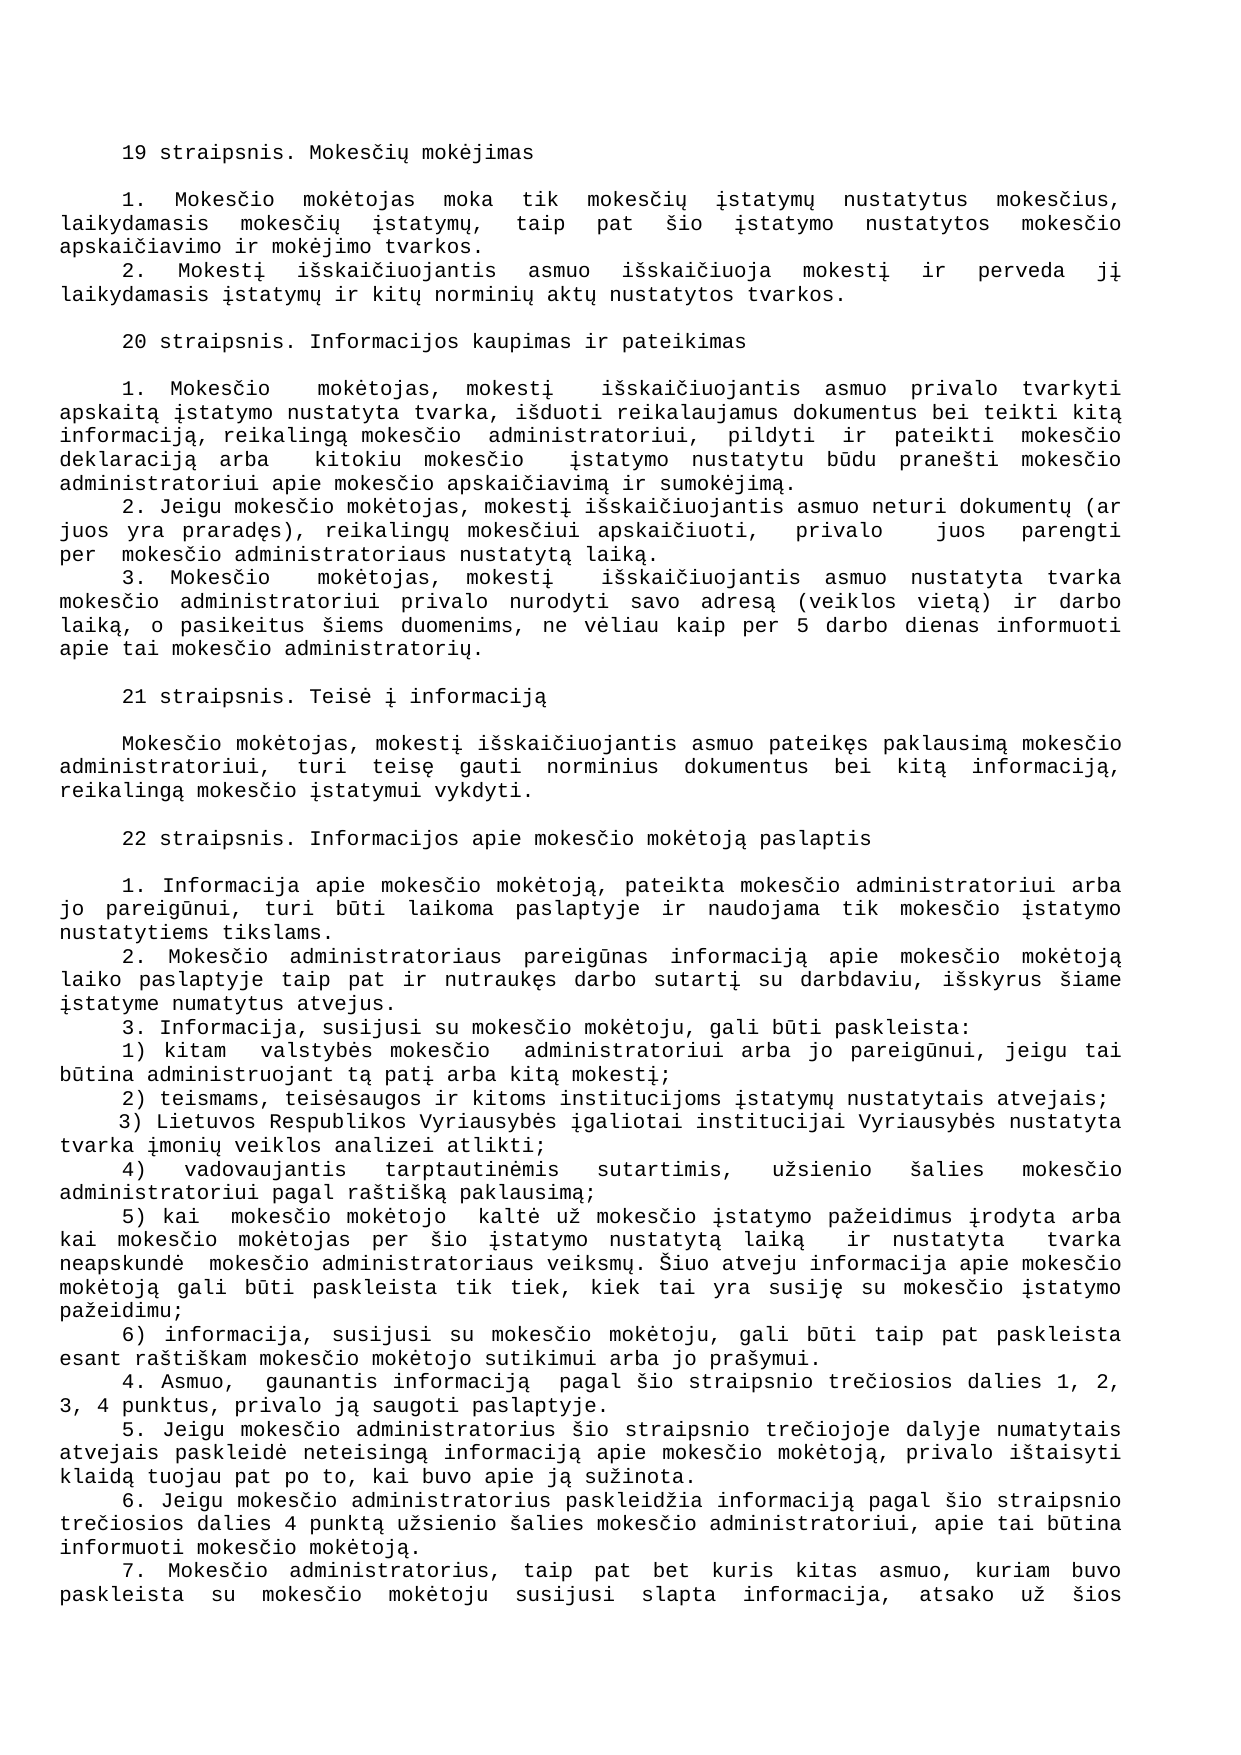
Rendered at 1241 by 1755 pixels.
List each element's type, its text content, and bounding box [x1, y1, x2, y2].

text 5) kai mokesčio mokėtojo kaltė už mokesčio įstatymo pažeidimus įrodyta arba kai mokesčio mokėtojas per šio įstatymo nustatytą laiką ir nustatyta tvarka neapskundė mokesčio administratoriaus veiksmų. Šiuo atveju informacija apie mokesčio mokėtoją gali būti paskleista tik tiek, kiek tai yra susiję su mokesčio įstatymo pažeidimu; [59, 1206, 1122, 1324]
text 3. Mokesčio mokėtojas, mokestį išskaičiuojantis asmuo nustatyta tvarka mokesčio administratoriui privalo nurodyti savo adresą (veiklos vietą) ir darbo laiką, o pasikeitus šiems duomenims, ne vėliau kaip per 5 darbo dienas informuoti apie tai mokesčio administratorių. [59, 567, 1122, 662]
text 21 straipsnis. Teisė į informaciją [59, 686, 1122, 709]
text Mokesčio mokėtojas, mokestį išskaičiuojantis asmuo pateikęs paklausimą mokesčio administratoriui, turi teisę gauti norminius dokumentus bei kitą informaciją, reikalingą mokesčio įstatymui vykdyti. [59, 733, 1122, 804]
text 3) Lietuvos Respublikos Vyriausybės įgaliotai institucijai Vyriausybės nustatyta tvarka įmonių veiklos analizei atlikti; [59, 1111, 1122, 1158]
text 1. Mokesčio mokėtojas, mokestį išskaičiuojantis asmuo privalo tvarkyti apskaitą įstatymo nustatyta tvarka, išduoti reikalaujamus dokumentus bei teikti kitą informaciją, reikalingą mokesčio administratoriui, pildyti ir pateikti mokesčio deklaraciją arba kitokiu mokesčio įstatymo nustatytu būdu pranešti mokesčio administratoriui apie mokesčio apskaičiavimą ir sumokėjimą. [59, 378, 1122, 496]
text 2. Mokestį išskaičiuojantis asmuo išskaičiuoja mokestį ir perveda jį laikydamasis įstatymų ir kitų norminių aktų nustatytos tvarkos. [59, 260, 1122, 307]
text 3. Informacija, susijusi su mokesčio mokėtoju, gali būti paskleista: [59, 1017, 1122, 1040]
text 20 straipsnis. Informacijos kaupimas ir pateikimas [59, 331, 1122, 354]
text 1) kitam valstybės mokesčio administratoriui arba jo pareigūnui, jeigu tai būtina administruojant tą patį arba kitą mokestį; [59, 1040, 1122, 1088]
text 4) vadovaujantis tarptautinėmis sutartimis, užsienio šalies mokesčio administratoriui pagal raštišką paklausimą; [59, 1158, 1122, 1206]
text 4. Asmuo, gaunantis informaciją pagal šio straipsnio trečiosios dalies 1, 2, 3, 4 punktus, privalo ją saugoti paslaptyje. [59, 1371, 1122, 1419]
text 2) teismams, teisėsaugos ir kitoms institucijoms įstatymų nustatytais atvejais; [59, 1088, 1122, 1111]
text 2. Mokesčio administratoriaus pareigūnas informaciją apie mokesčio mokėtoją laiko paslaptyje taip pat ir nutraukęs darbo sutartį su darbdaviu, išskyrus šiame įstatyme numatytus atvejus. [59, 946, 1122, 1017]
text 22 straipsnis. Informacijos apie mokesčio mokėtoją paslaptis [59, 827, 1122, 851]
text 19 straipsnis. Mokesčių mokėjimas [59, 142, 1122, 165]
text 6. Jeigu mokesčio administratorius paskleidžia informaciją pagal šio straipsnio trečiosios dalies 4 punktą užsienio šalies mokesčio administratoriui, apie tai būtina informuoti mokesčio mokėtoją. [59, 1489, 1122, 1561]
text 7. Mokesčio administratorius, taip pat bet kuris kitas asmuo, kuriam buvo paskleista su mokesčio mokėtoju susijusi slapta informacija, atsako už šios [59, 1561, 1122, 1608]
text 5. Jeigu mokesčio administratorius šio straipsnio trečiojoje dalyje numatytais atvejais paskleidė neteisingą informaciją apie mokesčio mokėtoją, privalo ištaisyti klaidą tuojau pat po to, kai buvo apie ją sužinota. [59, 1419, 1122, 1489]
text 2. Jeigu mokesčio mokėtojas, mokestį išskaičiuojantis asmuo neturi dokumentų (ar juos yra praradęs), reikalingų mokesčiui apskaičiuoti, privalo juos parengti per mokesčio administratoriaus nustatytą laiką. [59, 496, 1122, 567]
text 1. Informacija apie mokesčio mokėtoją, pateikta mokesčio administratoriui arba jo pareigūnui, turi būti laikoma paslaptyje ir naudojama tik mokesčio įstatymo nustatytiems tikslams. [59, 875, 1122, 946]
text 1. Mokesčio mokėtojas moka tik mokesčių įstatymų nustatytus mokesčius, laikydamasis mokesčių įstatymų, taip pat šio įstatymo nustatytos mokesčio apskaičiavimo ir mokėjimo tvarkos. [59, 189, 1122, 260]
text 6) informacija, susijusi su mokesčio mokėtoju, gali būti taip pat paskleista esant raštiškam mokesčio mokėtojo sutikimui arba jo prašymui. [59, 1324, 1122, 1371]
